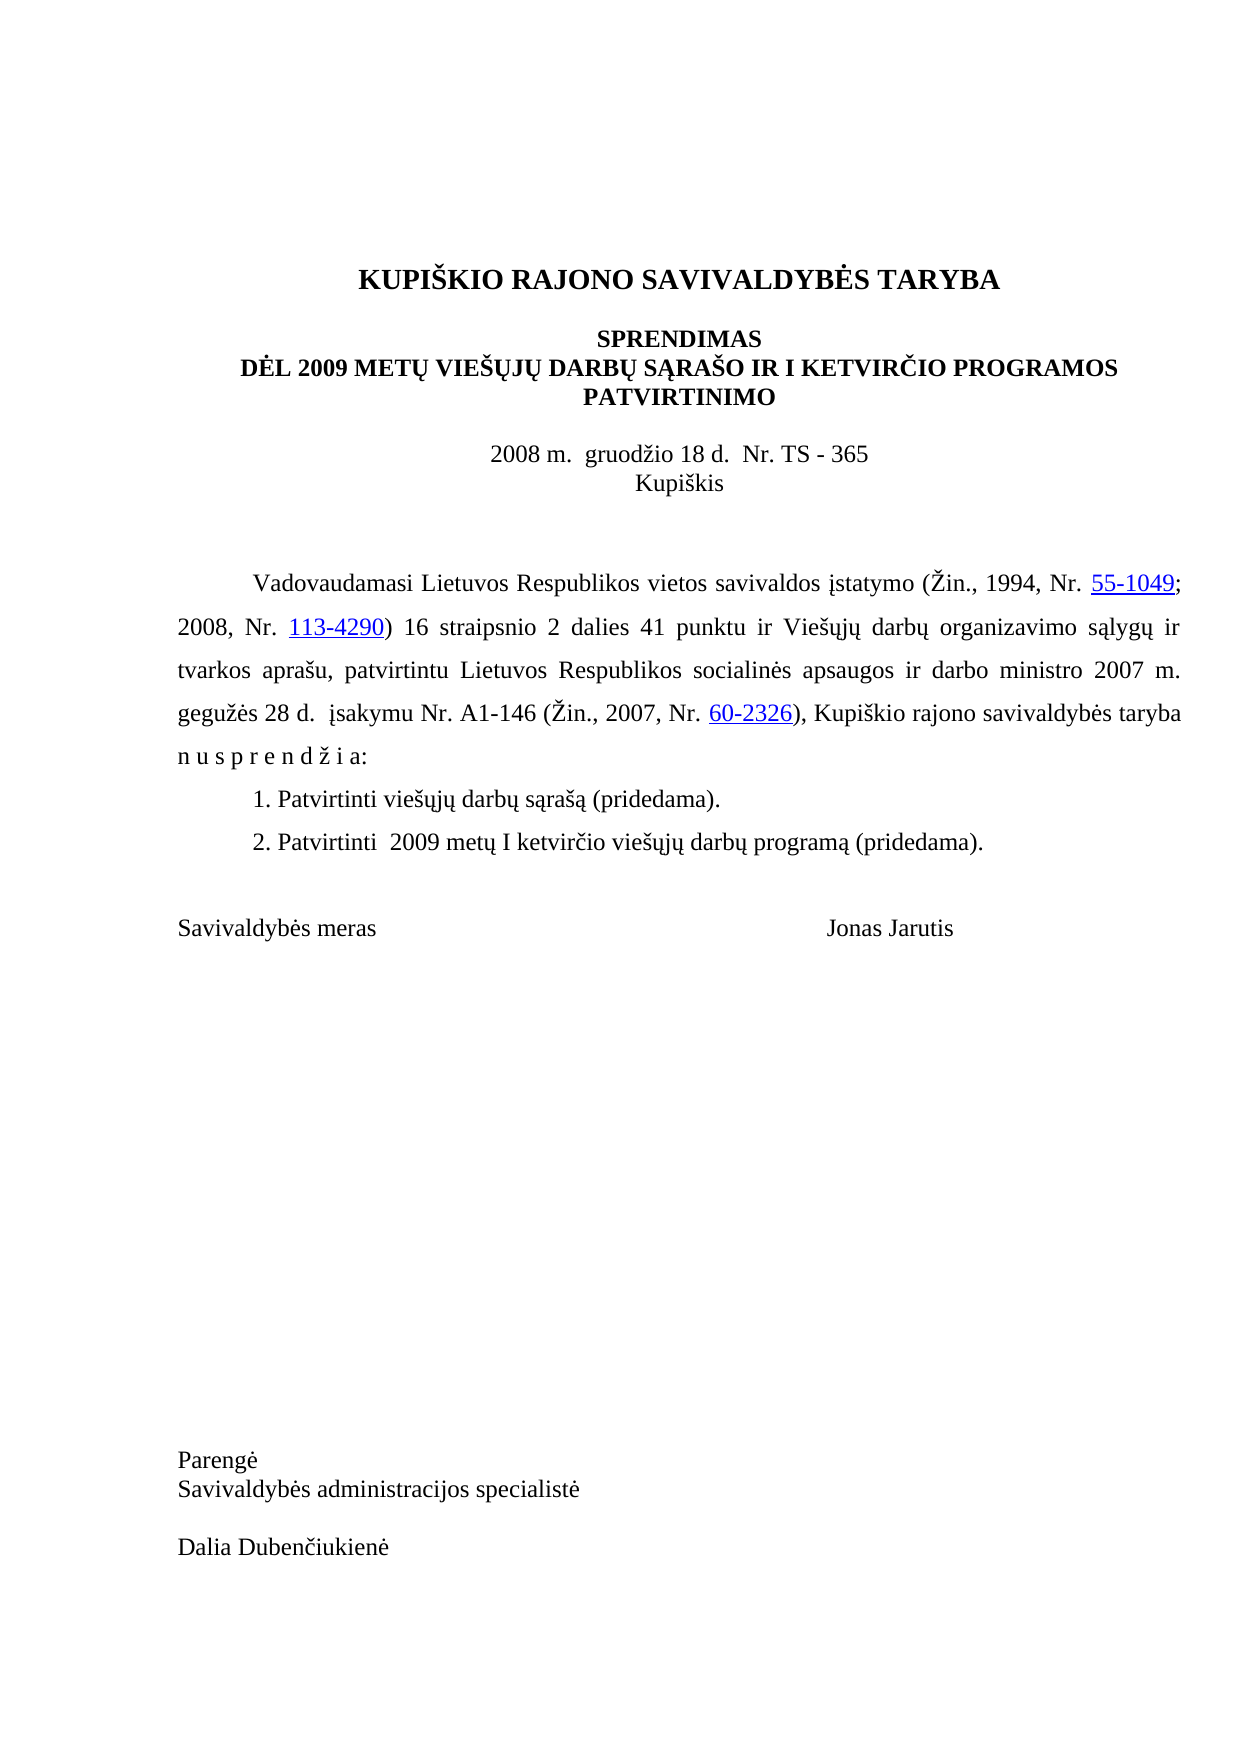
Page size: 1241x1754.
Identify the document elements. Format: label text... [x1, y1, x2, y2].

text Savivaldybės meras Jonas Jarutis [177, 913, 1181, 942]
text Dalia Dubenčiukienė [177, 1532, 1181, 1560]
text DĖL 2009 METŲ VIEŠŲJŲ DARBŲ SĄRAŠO IR I KETVIRČIO PROGRAMOS PATVIRTINIMO [177, 353, 1181, 410]
text Kupiškis [177, 468, 1181, 497]
text 1. Patvirtinti viešųjų darbų sąrašą (pridedama). [177, 784, 1181, 813]
text Savivaldybės administracijos specialistė [177, 1474, 1181, 1503]
text Vadovaudamasi Lietuvos Respublikos vietos savivaldos įstatymo (Žin., 1994, Nr. 55-1049; 2008, Nr. 113-4290) 16 straipsnio 2 dalies 41 punktu ir Viešųjų darbų organizavimo sąlygų ir tvarkos aprašu, patvirtintu Lietuvos Respublikos socialinės apsaugos ir darbo ministro 2007 m. gegužės 28 d. įsakymu Nr. A1-146 (Žin., 2007, Nr. 60-2326), Kupiškio rajono savivaldybės taryba n u s p r e n d ž i a: [177, 568, 1181, 770]
text 2. Patvirtinti 2009 metų I ketvirčio viešųjų darbų programą (pridedama). [177, 827, 1181, 856]
text 2008 m. gruodžio 18 d. Nr. TS - 365 [177, 439, 1181, 468]
text SPRENDIMAS [177, 324, 1181, 353]
text KUPIŠKIO RAJONO SAVIVALDYBĖS TARYBA [177, 262, 1181, 295]
text Parengė [177, 1445, 1181, 1474]
